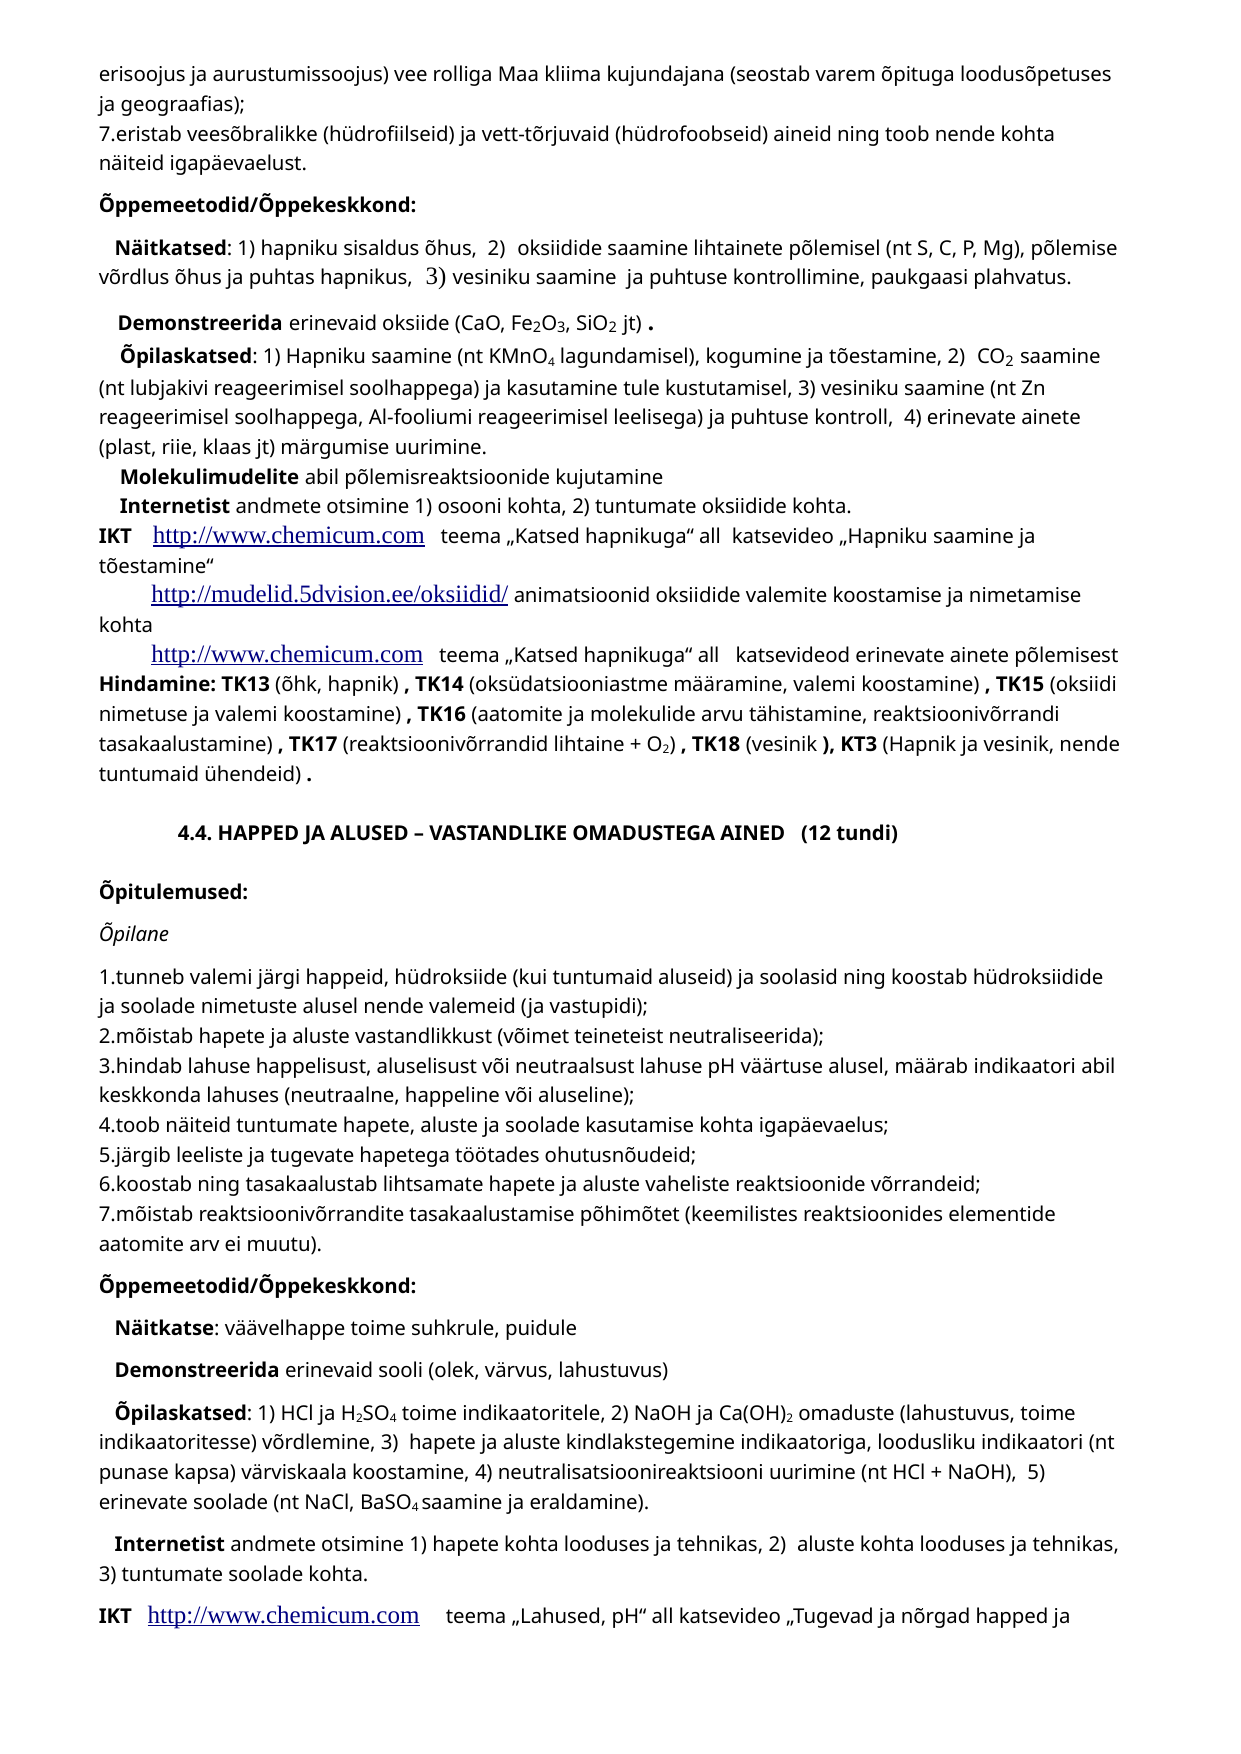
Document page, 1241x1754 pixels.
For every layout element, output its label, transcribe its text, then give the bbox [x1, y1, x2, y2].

text http://www.chemicum.com teema „Katsed hapnikuga“ all katsevideod erinevate ainete põlemisest [98, 638, 1122, 668]
text IKT http://www.chemicum.com teema „Katsed hapnikuga“ all katsevideo „Hapniku saamine ja tõestamine“ [98, 520, 1122, 579]
text 4.4. HAPPED JA ALUSED – VASTANDLIKE OMADUSTEGA AINED (12 tundi) [98, 817, 1122, 846]
list järgib leeliste ja tugevate hapetega töötades ohutusnõudeid; [98, 1138, 1122, 1168]
text Molekulimudelite abil põlemisreaktsioonide kujutamine [98, 460, 1122, 490]
list Näitkatse: väävelhappe toime suhkrule, puidule [98, 1312, 1122, 1342]
list hindab lahuse happelisust, aluselisust või neutraalsust lahuse pH väärtuse alusel, määrab indikaatori abil keskkonda lahuses (neutraalne, happeline või aluseline); [98, 1049, 1122, 1109]
text Õpilaskatsed: 1) Hapniku saamine (nt KMnO4 lagundamisel), kogumine ja tõestamine, 2) CO2 saamine (nt lubjakivi reageerimisel soolhappega) ja kasutamine tule kustutamisel, 3) vesiniku saamine (nt Zn reageerimisel soolhappega, Al-fooliumi reageerimisel leelisega) ja puhtuse kontroll, 4) erinevate ainete (plast, riie, klaas jt) märgumise uurimine. [98, 337, 1122, 460]
list mõistab reaktsioonivõrrandite tasakaalustamise põhimõtet (keemilistes reaktsioonides elementide aatomite arv ei muutu). [98, 1198, 1122, 1257]
list Õpilaskatsed: 1) HCl ja H2SO4 toime indikaatoritele, 2) NaOH ja Ca(OH)2 omaduste (lahustuvus, toime indikaatoritesse) võrdlemine, 3) hapete ja aluste kindlakstegemine indikaatoriga, loodusliku indikaatori (nt punase kapsa) värviskaala koostamine, 4) neutralisatsioonireaktsiooni uurimine (nt HCl + NaOH), 5) erinevate soolade (nt NaCl, BaSO4 saamine ja eraldamine). [98, 1396, 1122, 1515]
text Internetist andmete otsimine 1) osooni kohta, 2) tuntumate oksiidide kohta. [98, 490, 1122, 520]
list erisoojus ja aurustumissoojus) vee rolliga Maa kliima kujundajana (seostab varem õpituga loodusõpetuses ja geograafias); [98, 58, 1122, 117]
list toob näiteid tuntumate hapete, aluste ja soolade kasutamise kohta igapäevaelus; [98, 1109, 1122, 1138]
text http://mudelid.5dvision.ee/oksiidid/ animatsioonid oksiidide valemite koostamise ja nimetamise kohta [98, 579, 1122, 638]
list Internetist andmete otsimine 1) hapete kohta looduses ja tehnikas, 2) aluste kohta looduses ja tehnikas, 3) tuntumate soolade kohta. [98, 1527, 1122, 1587]
text Hindamine: TK13 (õhk, hapnik) , TK14 (oksüdatsiooniastme määramine, valemi koostamine) , TK15 (oksiidi nimetuse ja valemi koostamine) , TK16 (aatomite ja molekulide arvu tähistamine, reaktsioonivõrrandi tasakaalustamine) , TK17 (reaktsioonivõrrandid lihtaine + O2) , TK18 (vesinik ), KT3 (Hapnik ja vesinik, nende tuntumaid ühendeid) . [98, 668, 1122, 787]
text Demonstreerida erinevaid oksiide (CaO, Fe2O3, SiO2 jt) . [98, 303, 1122, 337]
text Õpitulemused: [98, 876, 1122, 906]
text Õpilane [98, 918, 1122, 948]
list mõistab hapete ja aluste vastandlikkust (võimet teineteist neutraliseerida); [98, 1020, 1122, 1049]
list eristab veesõbralikke (hüdrofiilseid) ja vett-tõrjuvaid (hüdrofoobseid) aineid ning toob nende kohta näiteid igapäevaelust. [98, 117, 1122, 177]
list IKT http://www.chemicum.com teema „Lahused, pH“ all katsevideo „Tugevad ja nõrgad happed ja [98, 1599, 1122, 1629]
list Näitkatsed: 1) hapniku sisaldus õhus, 2) oksiidide saamine lihtainete põlemisel (nt S, C, P, Mg), põlemise võrdlus õhus ja puhtas hapnikus, 3) vesiniku saamine ja puhtuse kontrollimine, paukgaasi plahvatus. [98, 231, 1122, 291]
list Õppemeetodid/Õppekeskkond: [98, 1270, 1122, 1299]
list Õppemeetodid/Õppekeskkond: [98, 189, 1122, 219]
list tunneb valemi järgi happeid, hüdroksiide (kui tuntumaid aluseid) ja soolasid ning koostab hüdroksiidide ja soolade nimetuste alusel nende valemeid (ja vastupidi); [98, 960, 1122, 1020]
list Demonstreerida erinevaid sooli (olek, värvus, lahustuvus) [98, 1354, 1122, 1384]
list koostab ning tasakaalustab lihtsamate hapete ja aluste vaheliste reaktsioonide võrrandeid; [98, 1168, 1122, 1198]
